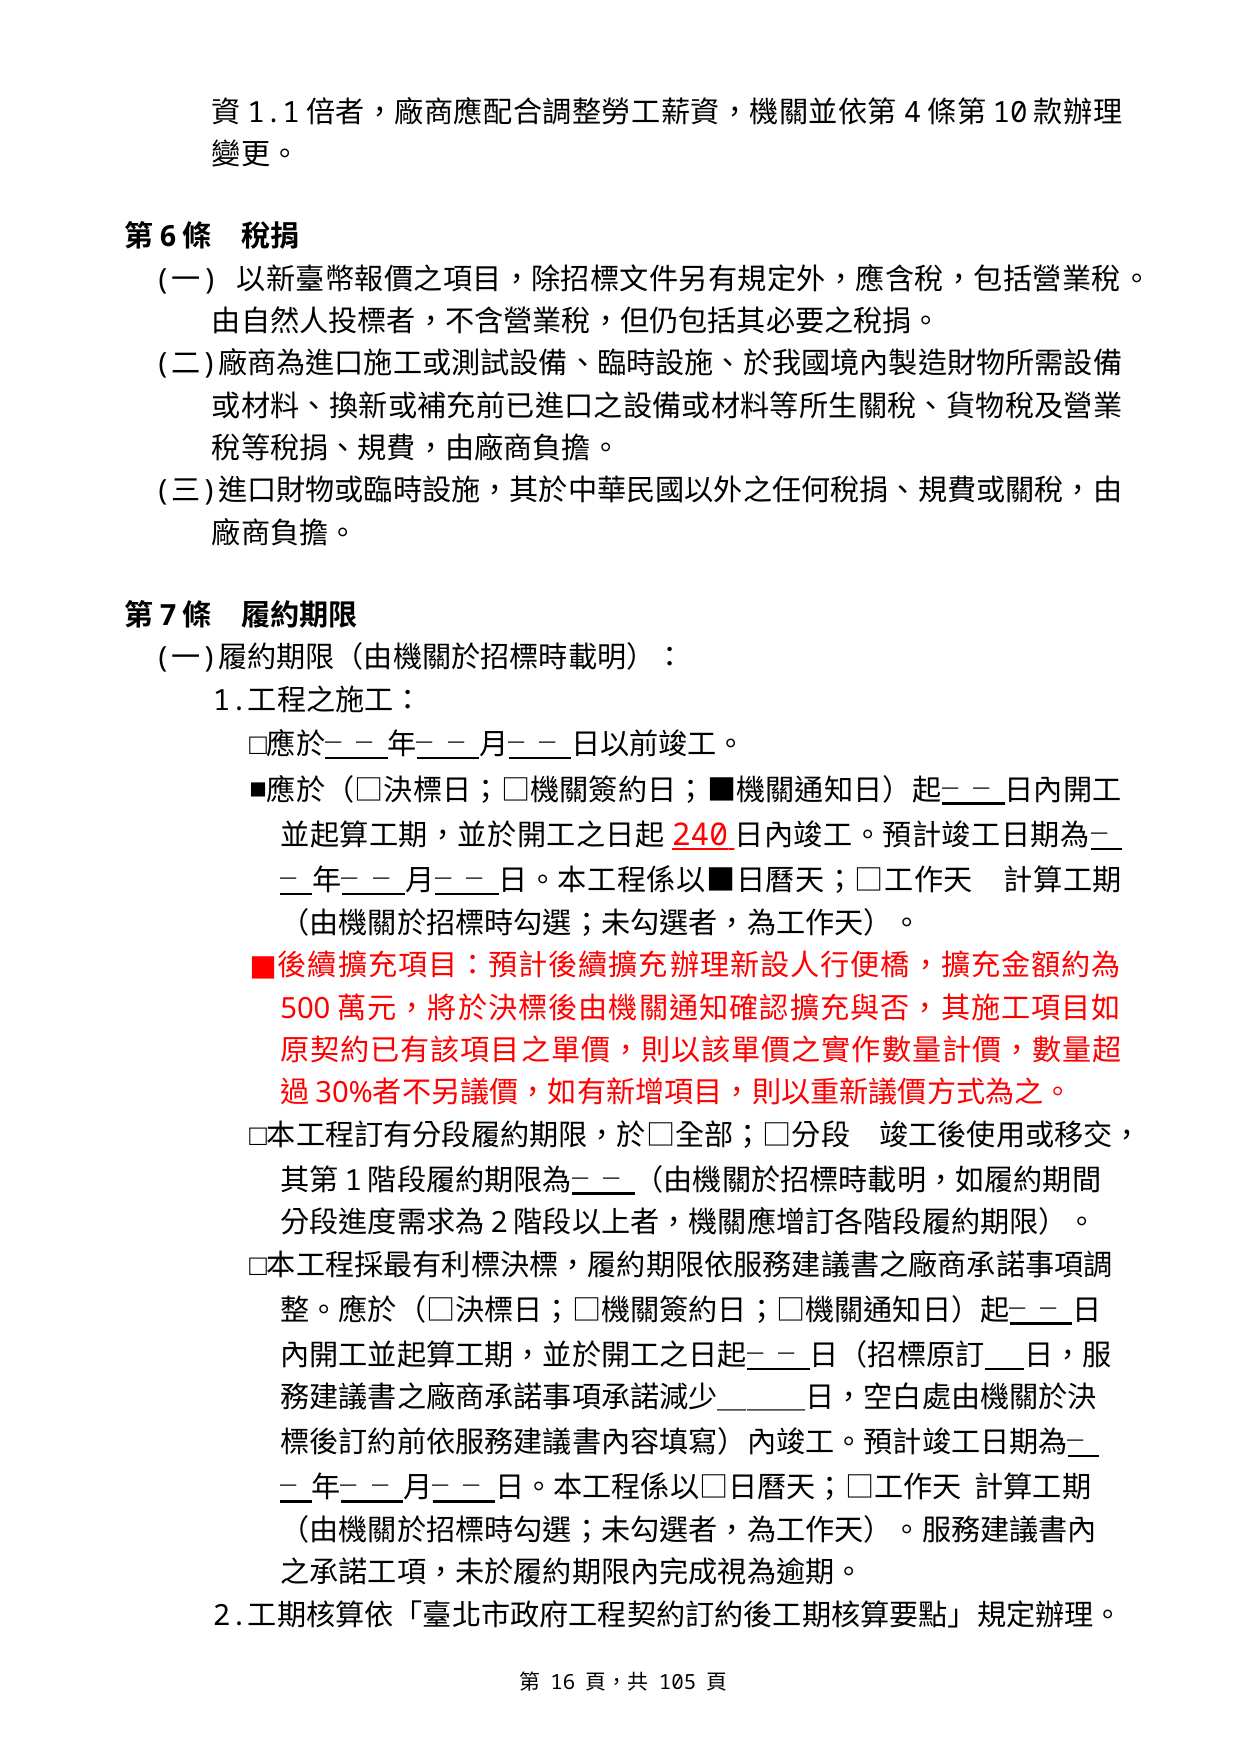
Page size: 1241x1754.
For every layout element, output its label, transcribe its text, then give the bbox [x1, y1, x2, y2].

text ■後續擴充項目：預計後續擴充辦理新設人行便橋，擴充金額約為500萬元，將於決標後由機關通知確認擴充與否，其施工項目如原契約已有該項目之單價，則以該單價之實作數量計價，數量超過30%者不另議價，如有新增項目，則以重新議價方式為之。 [249, 942, 1122, 1111]
text 資1.1倍者，廠商應配合調整勞工薪資，機關並依第4條第10款辦理變更。 [154, 88, 1122, 173]
text 1.工程之施工： [213, 676, 1122, 718]
text □本工程訂有分段履約期限，於□全部；□分段 竣工後使用或移交，其第1階段履約期限為╴╴（由機關於招標時載明，如履約期間分段進度需求為2階段以上者，機關應增訂各階段履約期限）。 [249, 1111, 1122, 1241]
text 2.工期核算依「臺北市政府工程契約訂約後工期核算要點」規定辦理。 [213, 1591, 1122, 1634]
text □應於╴╴年╴╴月╴╴日以前竣工。 [249, 718, 1122, 764]
text □本工程採最有利標決標，履約期限依服務建議書之廠商承諾事項調整。應於（□決標日；□機關簽約日；□機關通知日）起╴╴日內開工並起算工期，並於開工之日起╴╴日（招標原訂 日，服務建議書之廠商承諾事項承諾減少＿＿＿日，空白處由機關於決標後訂約前依服務建議書內容填寫）內竣工。預計竣工日期為╴╴年╴╴月╴╴日。本工程係以□日曆天；□工作天 計算工期（由機關於招標時勾選；未勾選者，為工作天）。服務建議書內之承諾工項，未於履約期限內完成視為逾期。 [249, 1241, 1122, 1591]
text (二)廠商為進口施工或測試設備、臨時設施、於我國境內製造財物所需設備或材料、換新或補充前已進口之設備或材料等所生關稅、貨物稅及營業稅等稅捐、規費，由廠商負擔。 [154, 340, 1122, 467]
text (三)進口財物或臨時設施，其於中華民國以外之任何稅捐、規費或關稅，由廠商負擔。 [154, 467, 1122, 552]
text ■應於（□決標日；□機關簽約日；■機關通知日）起╴╴日內開工並起算工期，並於開工之日起240日內竣工。預計竣工日期為╴╴年╴╴月╴╴日。本工程係以■日曆天；□工作天 計算工期（由機關於招標時勾選；未勾選者，為工作天）。 [249, 764, 1122, 942]
text (一) 以新臺幣報價之項目，除招標文件另有規定外，應含稅，包括營業稅。由自然人投標者，不含營業稅，但仍包括其必要之稅捐。 [154, 255, 1122, 340]
text (一)履約期限（由機關於招標時載明）： [154, 634, 1122, 676]
subtitle 第7條 履約期限 [124, 591, 1122, 634]
subtitle 第6條 稅捐 [124, 213, 1122, 255]
